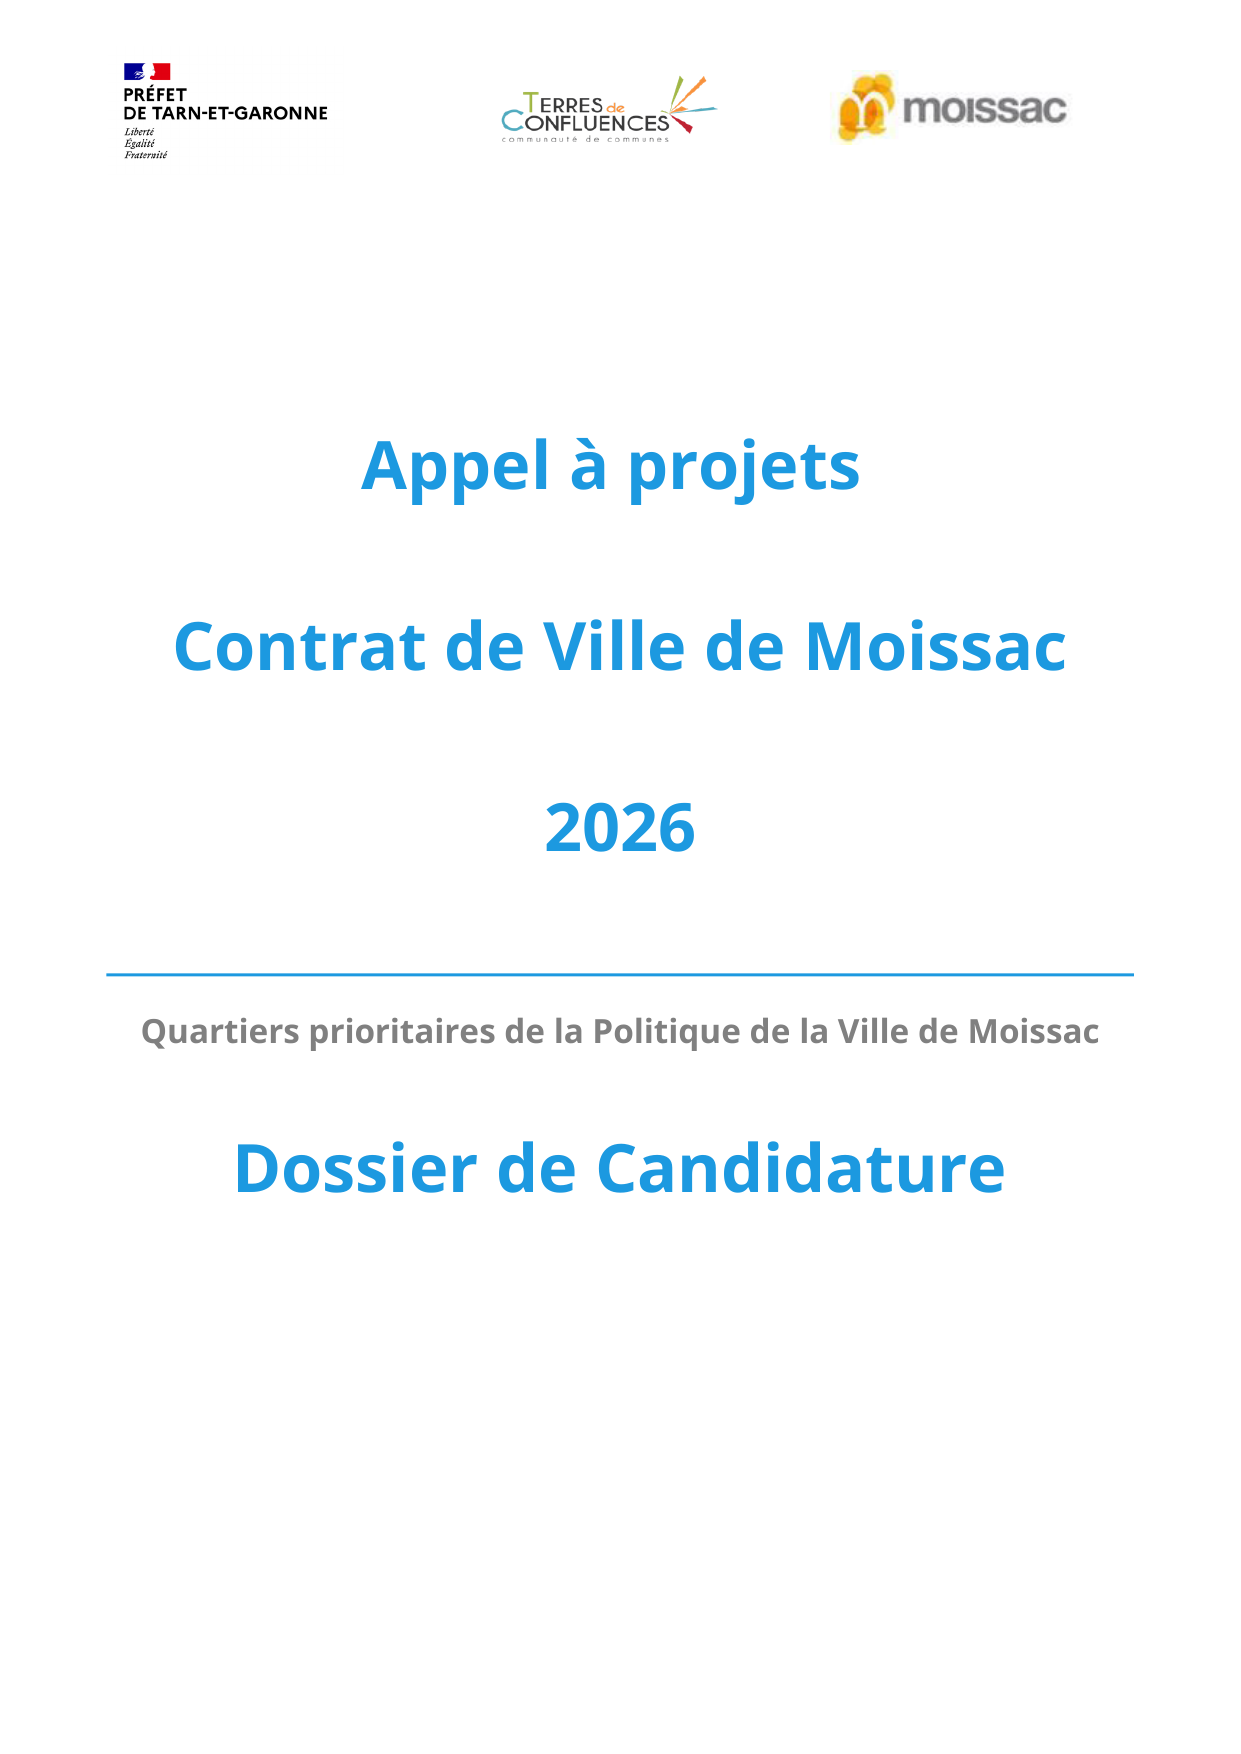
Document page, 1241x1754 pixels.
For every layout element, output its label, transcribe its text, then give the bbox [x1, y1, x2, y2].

picture [829, 70, 1077, 145]
table_header [99, 41, 421, 174]
text Dossier de Candidature [106, 1121, 1134, 1212]
text Appel à projets [106, 419, 1134, 509]
text Contrat de Ville de Moissac [106, 600, 1134, 690]
picture [490, 66, 727, 151]
table_header [99, 175, 421, 181]
picture [107, 46, 344, 175]
table_header [421, 41, 796, 181]
table_header [796, 41, 1110, 181]
text Quartiers prioritaires de la Politique de la Ville de Moissac [106, 1007, 1134, 1053]
text 2026 [106, 781, 1134, 871]
